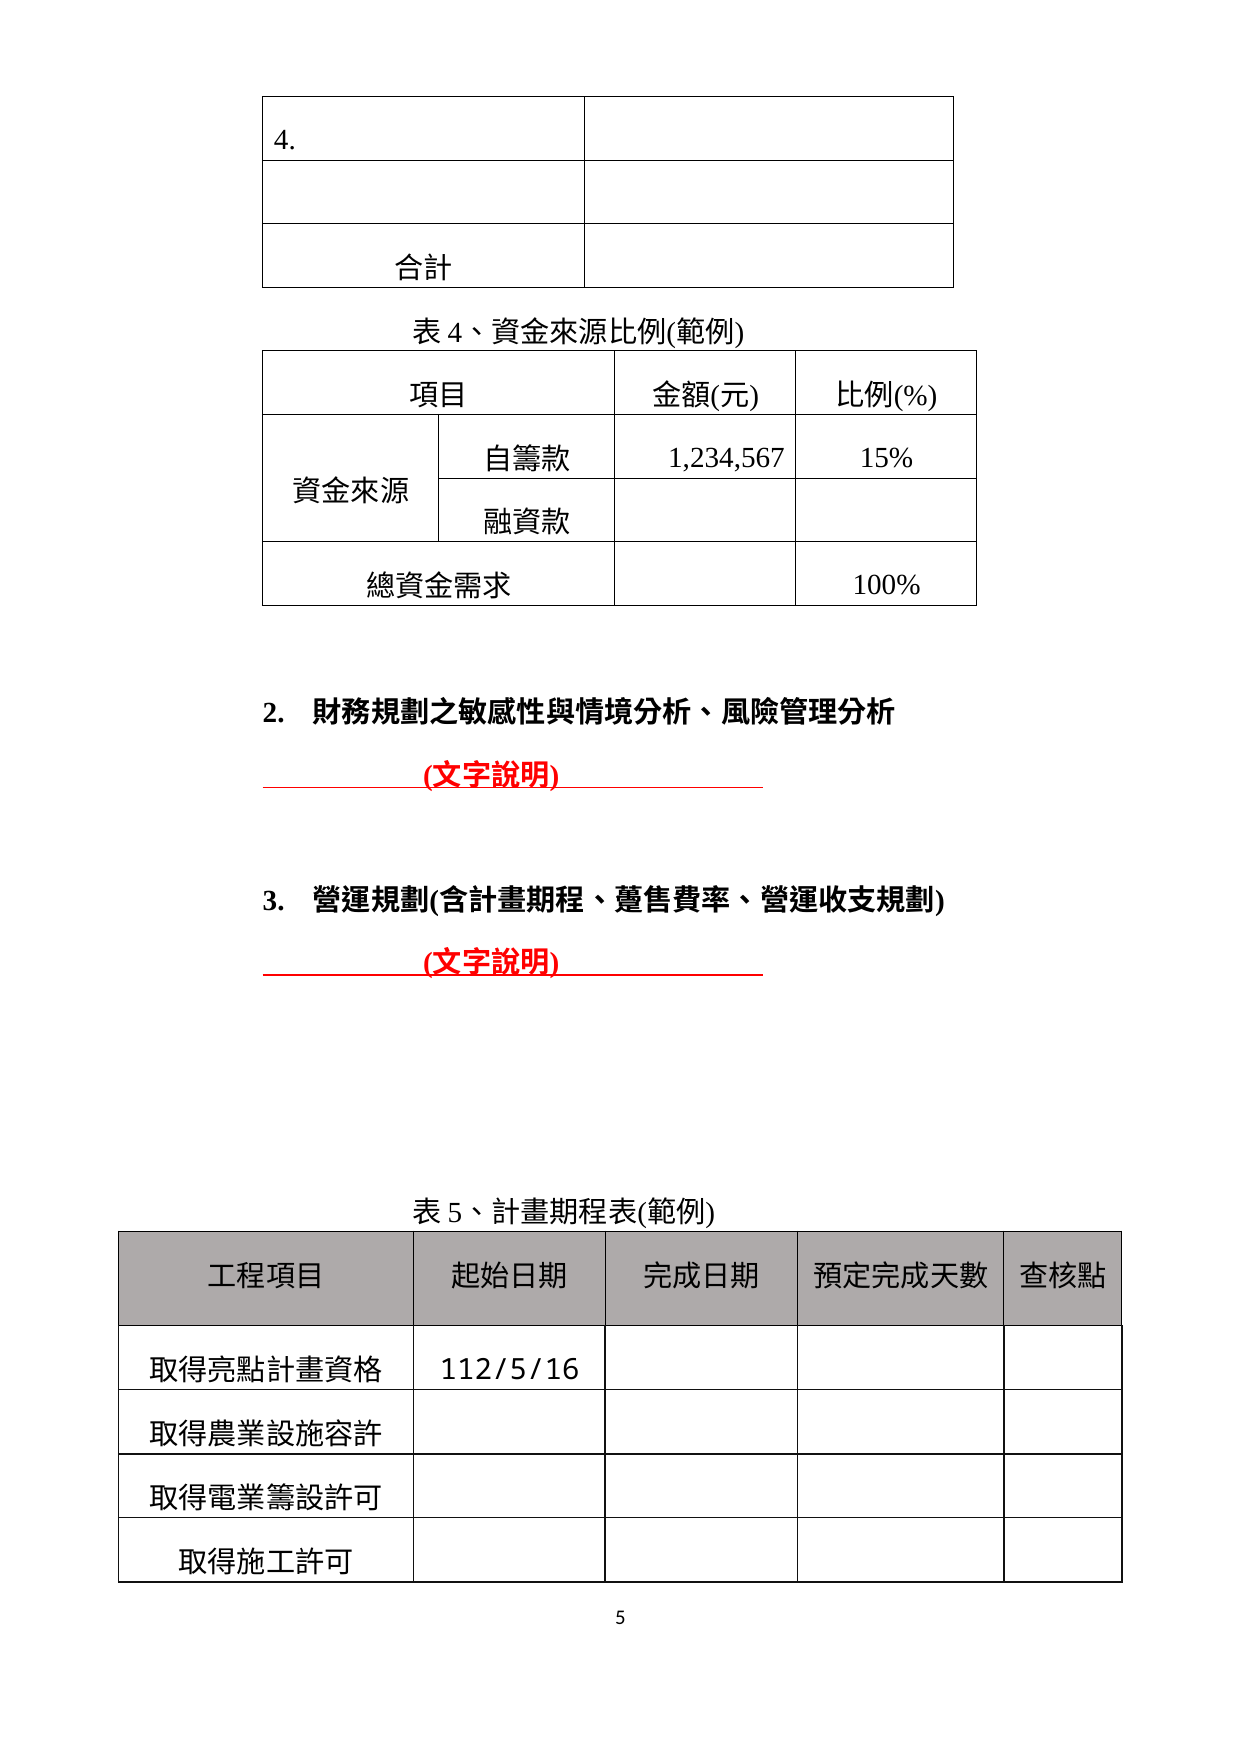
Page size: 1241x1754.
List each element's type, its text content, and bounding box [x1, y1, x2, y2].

table_header 查核點 [1004, 1232, 1121, 1325]
table_cell 取得農業設施容許 [119, 1390, 413, 1453]
table_header 起始日期 [414, 1232, 605, 1325]
table_cell [798, 1390, 1003, 1453]
table_cell 取得施工許可 [119, 1518, 413, 1581]
table_cell 總資金需求 [263, 542, 614, 604]
table_cell 15% [796, 415, 976, 477]
text (文字說明) [262, 918, 1128, 981]
table_cell 自籌款 [439, 415, 614, 477]
table_cell [414, 1455, 604, 1517]
table_cell [798, 1518, 1003, 1581]
table_cell [615, 479, 795, 541]
table_cell [585, 224, 953, 287]
table_cell [606, 1390, 797, 1453]
table_cell [798, 1326, 1003, 1389]
table_cell [798, 1455, 1003, 1517]
text 表4、資金來源比例(範例) [412, 288, 1128, 350]
table_cell [1005, 1455, 1121, 1517]
table_cell 112/5/16 [414, 1326, 604, 1389]
table_header 預定完成天數 [798, 1232, 1003, 1325]
table_cell 取得電業籌設許可 [119, 1455, 413, 1517]
table_header 工程項目 [119, 1232, 413, 1325]
table_header 比例(%) [796, 351, 976, 414]
table_cell 合計 [263, 224, 584, 287]
table_cell 融資款 [439, 479, 614, 541]
table_cell [414, 1518, 604, 1581]
table_cell [414, 1390, 604, 1453]
table_cell [263, 161, 584, 223]
table_cell 1,234,567 [615, 415, 795, 477]
table_cell [606, 1518, 797, 1581]
table_header 項目 [263, 351, 614, 414]
table_cell 取得亮點計畫資格 [119, 1326, 413, 1389]
table_cell [1005, 1326, 1121, 1389]
table_cell 4. [263, 97, 584, 160]
table_cell [615, 542, 795, 604]
table_cell 100% [796, 542, 976, 604]
table_header 完成日期 [606, 1232, 797, 1325]
list 財務規劃之敏感性與情境分析、風險管理分析 [262, 668, 1128, 731]
table_cell [585, 97, 953, 160]
table_cell [796, 479, 976, 541]
table_cell [606, 1455, 797, 1517]
table_cell [1005, 1390, 1121, 1453]
table_cell [606, 1326, 797, 1389]
table_cell [1005, 1518, 1121, 1581]
text 表5、計畫期程表(範例) [412, 1168, 1128, 1231]
table_header 金額(元) [615, 351, 795, 414]
list 營運規劃(含計畫期程、躉售費率、營運收支規劃) [262, 856, 1128, 918]
table_cell 資金來源 [263, 415, 438, 541]
text (文字說明) [262, 731, 1128, 793]
table_cell [585, 161, 953, 223]
